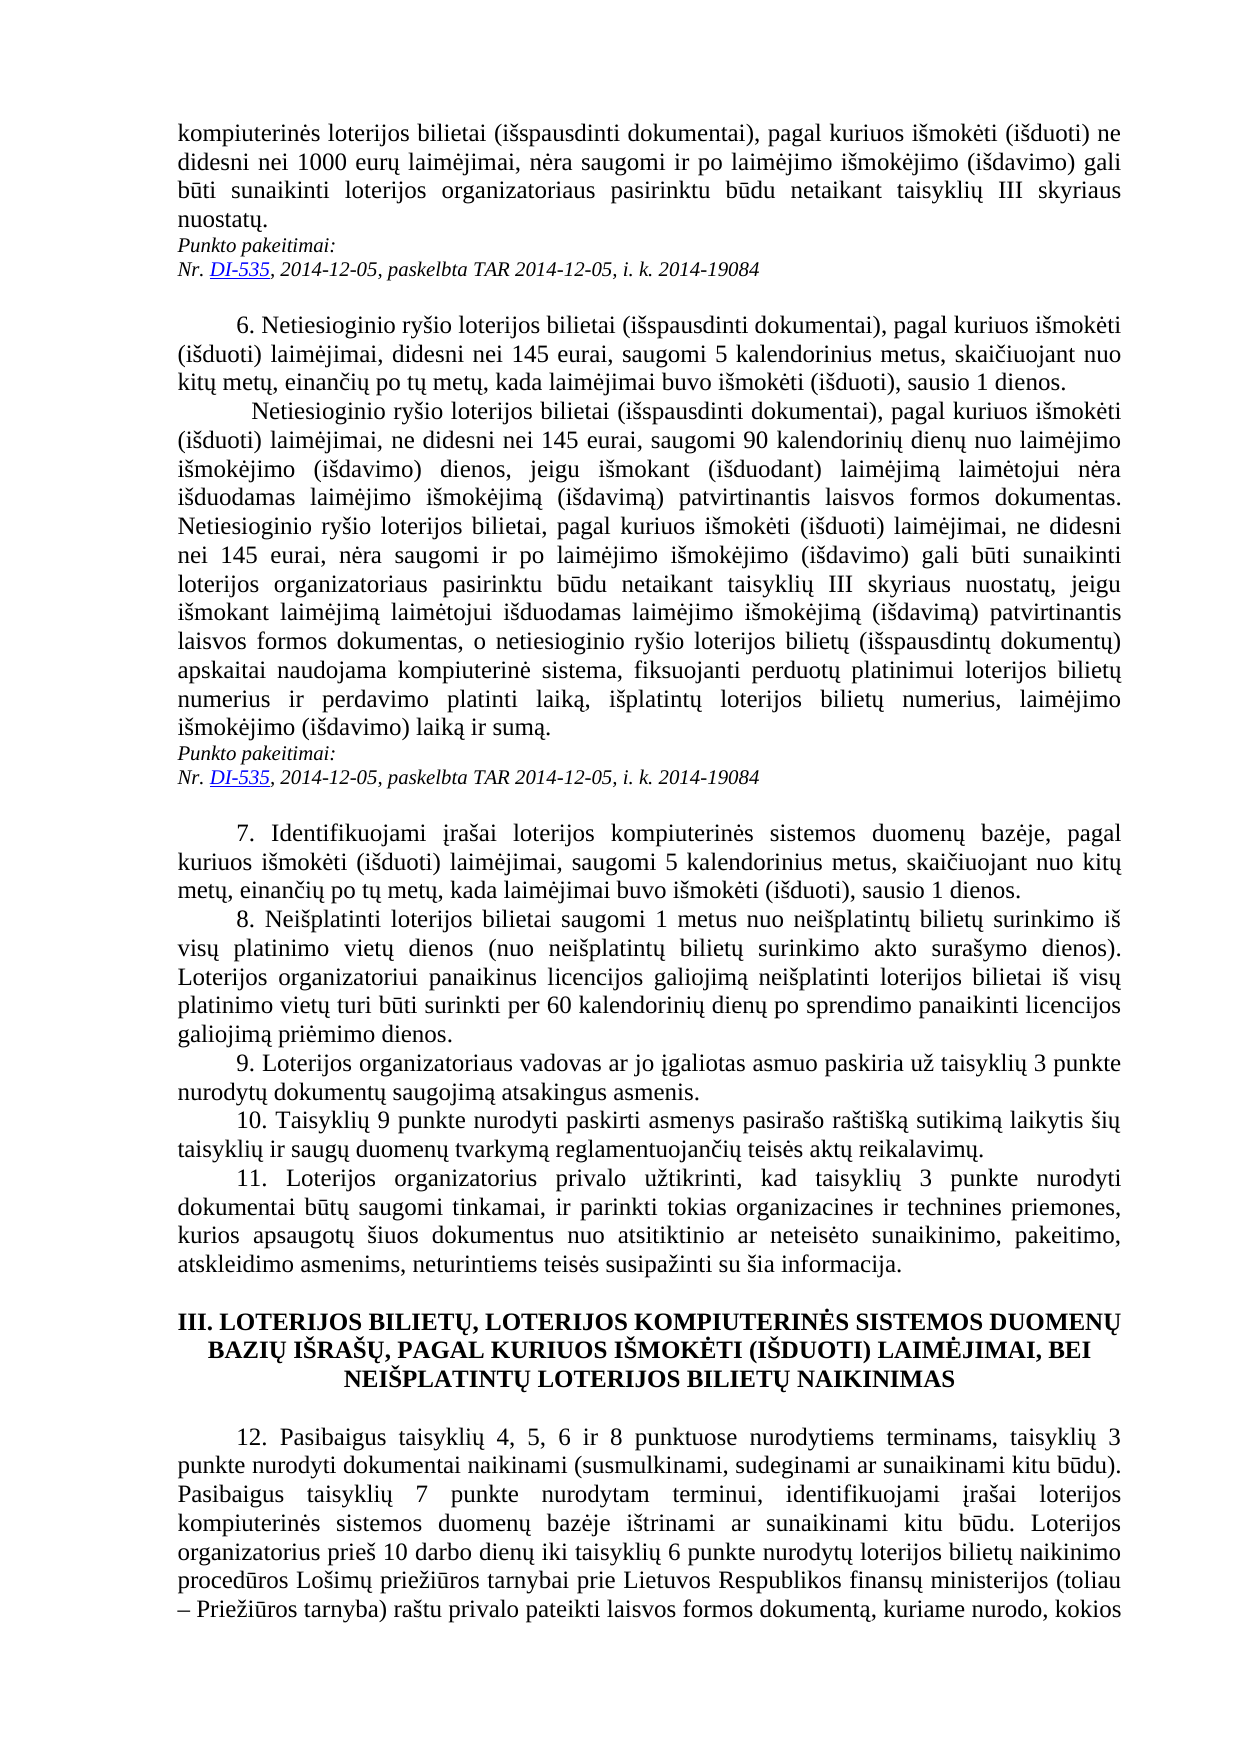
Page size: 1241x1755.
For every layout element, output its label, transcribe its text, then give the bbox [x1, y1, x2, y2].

text Netiesioginio ryšio loterijos bilietai (išspausdinti dokumentai), pagal kuriuos išmokėti (išduoti) laimėjimai, ne didesni nei 145 eurai, saugomi 90 kalendorinių dienų nuo laimėjimo išmokėjimo (išdavimo) dienos, jeigu išmokant (išduodant) laimėjimą laimėtojui nėra išduodamas laimėjimo išmokėjimą (išdavimą) patvirtinantis laisvos formos dokumentas. Netiesioginio ryšio loterijos bilietai, pagal kuriuos išmokėti (išduoti) laimėjimai, ne didesni nei 145 eurai, nėra saugomi ir po laimėjimo išmokėjimo (išdavimo) gali būti sunaikinti loterijos organizatoriaus pasirinktu būdu netaikant taisyklių III skyriaus nuostatų, jeigu išmokant laimėjimą laimėtojui išduodamas laimėjimo išmokėjimą (išdavimą) patvirtinantis laisvos formos dokumentas, o netiesioginio ryšio loterijos bilietų (išspausdintų dokumentų) apskaitai naudojama kompiuterinė sistema, fiksuojanti perduotų platinimui loterijos bilietų numerius ir perdavimo platinti laiką, išplatintų loterijos bilietų numerius, laimėjimo išmokėjimo (išdavimo) laiką ir sumą. [177, 396, 1122, 741]
text 8. Neišplatinti loterijos bilietai saugomi 1 metus nuo neišplatintų bilietų surinkimo iš visų platinimo vietų dienos (nuo neišplatintų bilietų surinkimo akto surašymo dienos). Loterijos organizatoriui panaikinus licencijos galiojimą neišplatinti loterijos bilietai iš visų platinimo vietų turi būti surinkti per 60 kalendorinių dienų po sprendimo panaikinti licencijos galiojimą priėmimo dienos. [177, 904, 1122, 1048]
text 6. Netiesioginio ryšio loterijos bilietai (išspausdinti dokumentai), pagal kuriuos išmokėti (išduoti) laimėjimai, didesni nei 145 eurai, saugomi 5 kalendorinius metus, skaičiuojant nuo kitų metų, einančių po tų metų, kada laimėjimai buvo išmokėti (išduoti), sausio 1 dienos. [177, 310, 1122, 396]
text Punkto pakeitimai: [177, 233, 1122, 257]
text 10. Taisyklių 9 punkte nurodyti paskirti asmenys pasirašo raštišką sutikimą laikytis šių taisyklių ir saugų duomenų tvarkymą reglamentuojančių teisės aktų reikalavimų. [177, 1106, 1122, 1163]
text kompiuterinės loterijos bilietai (išspausdinti dokumentai), pagal kuriuos išmokėti (išduoti) ne didesni nei 1000 eurų laimėjimai, nėra saugomi ir po laimėjimo išmokėjimo (išdavimo) gali būti sunaikinti loterijos organizatoriaus pasirinktu būdu netaikant taisyklių III skyriaus nuostatų. [177, 118, 1122, 233]
text Nr. DI-535, 2014-12-05, paskelbta TAR 2014-12-05, i. k. 2014-19084 [177, 257, 1122, 281]
text 12. Pasibaigus taisyklių 4, 5, 6 ir 8 punktuose nurodytiems terminams, taisyklių 3 punkte nurodyti dokumentai naikinami (susmulkinami, sudeginami ar sunaikinami kitu būdu). Pasibaigus taisyklių 7 punkte nurodytam terminui, identifikuojami įrašai loterijos kompiuterinės sistemos duomenų bazėje ištrinami ar sunaikinami kitu būdu. Loterijos organizatorius prieš 10 darbo dienų iki taisyklių 6 punkte nurodytų loterijos bilietų naikinimo procedūros Lošimų priežiūros tarnybai prie Lietuvos Respublikos finansų ministerijos (toliau – Priežiūros tarnyba) raštu privalo pateikti laisvos formos dokumentą, kuriame nurodo, kokios [177, 1422, 1122, 1623]
text III. LOTERIJOS BILIETŲ, LOTERIJOS KOMPIUTERINĖS SISTEMOS DUOMENŲ BAZIŲ IŠRAŠŲ, PAGAL KURIUOS IŠMOKĖTI (IŠDUOTI) LAIMĖJIMAI, BEI NEIŠPLATINTŲ LOTERIJOS BILIETŲ NAIKINIMAS [177, 1307, 1122, 1393]
text Punkto pakeitimai: [177, 741, 1122, 765]
text 11. Loterijos organizatorius privalo užtikrinti, kad taisyklių 3 punkte nurodyti dokumentai būtų saugomi tinkamai, ir parinkti tokias organizacines ir technines priemones, kurios apsaugotų šiuos dokumentus nuo atsitiktinio ar neteisėto sunaikinimo, pakeitimo, atskleidimo asmenims, neturintiems teisės susipažinti su šia informacija. [177, 1163, 1122, 1278]
text 9. Loterijos organizatoriaus vadovas ar jo įgaliotas asmuo paskiria už taisyklių 3 punkte nurodytų dokumentų saugojimą atsakingus asmenis. [177, 1048, 1122, 1106]
text Nr. DI-535, 2014-12-05, paskelbta TAR 2014-12-05, i. k. 2014-19084 [177, 765, 1122, 789]
text 7. Identifikuojami įrašai loterijos kompiuterinės sistemos duomenų bazėje, pagal kuriuos išmokėti (išduoti) laimėjimai, saugomi 5 kalendorinius metus, skaičiuojant nuo kitų metų, einančių po tų metų, kada laimėjimai buvo išmokėti (išduoti), sausio 1 dienos. [177, 818, 1122, 904]
